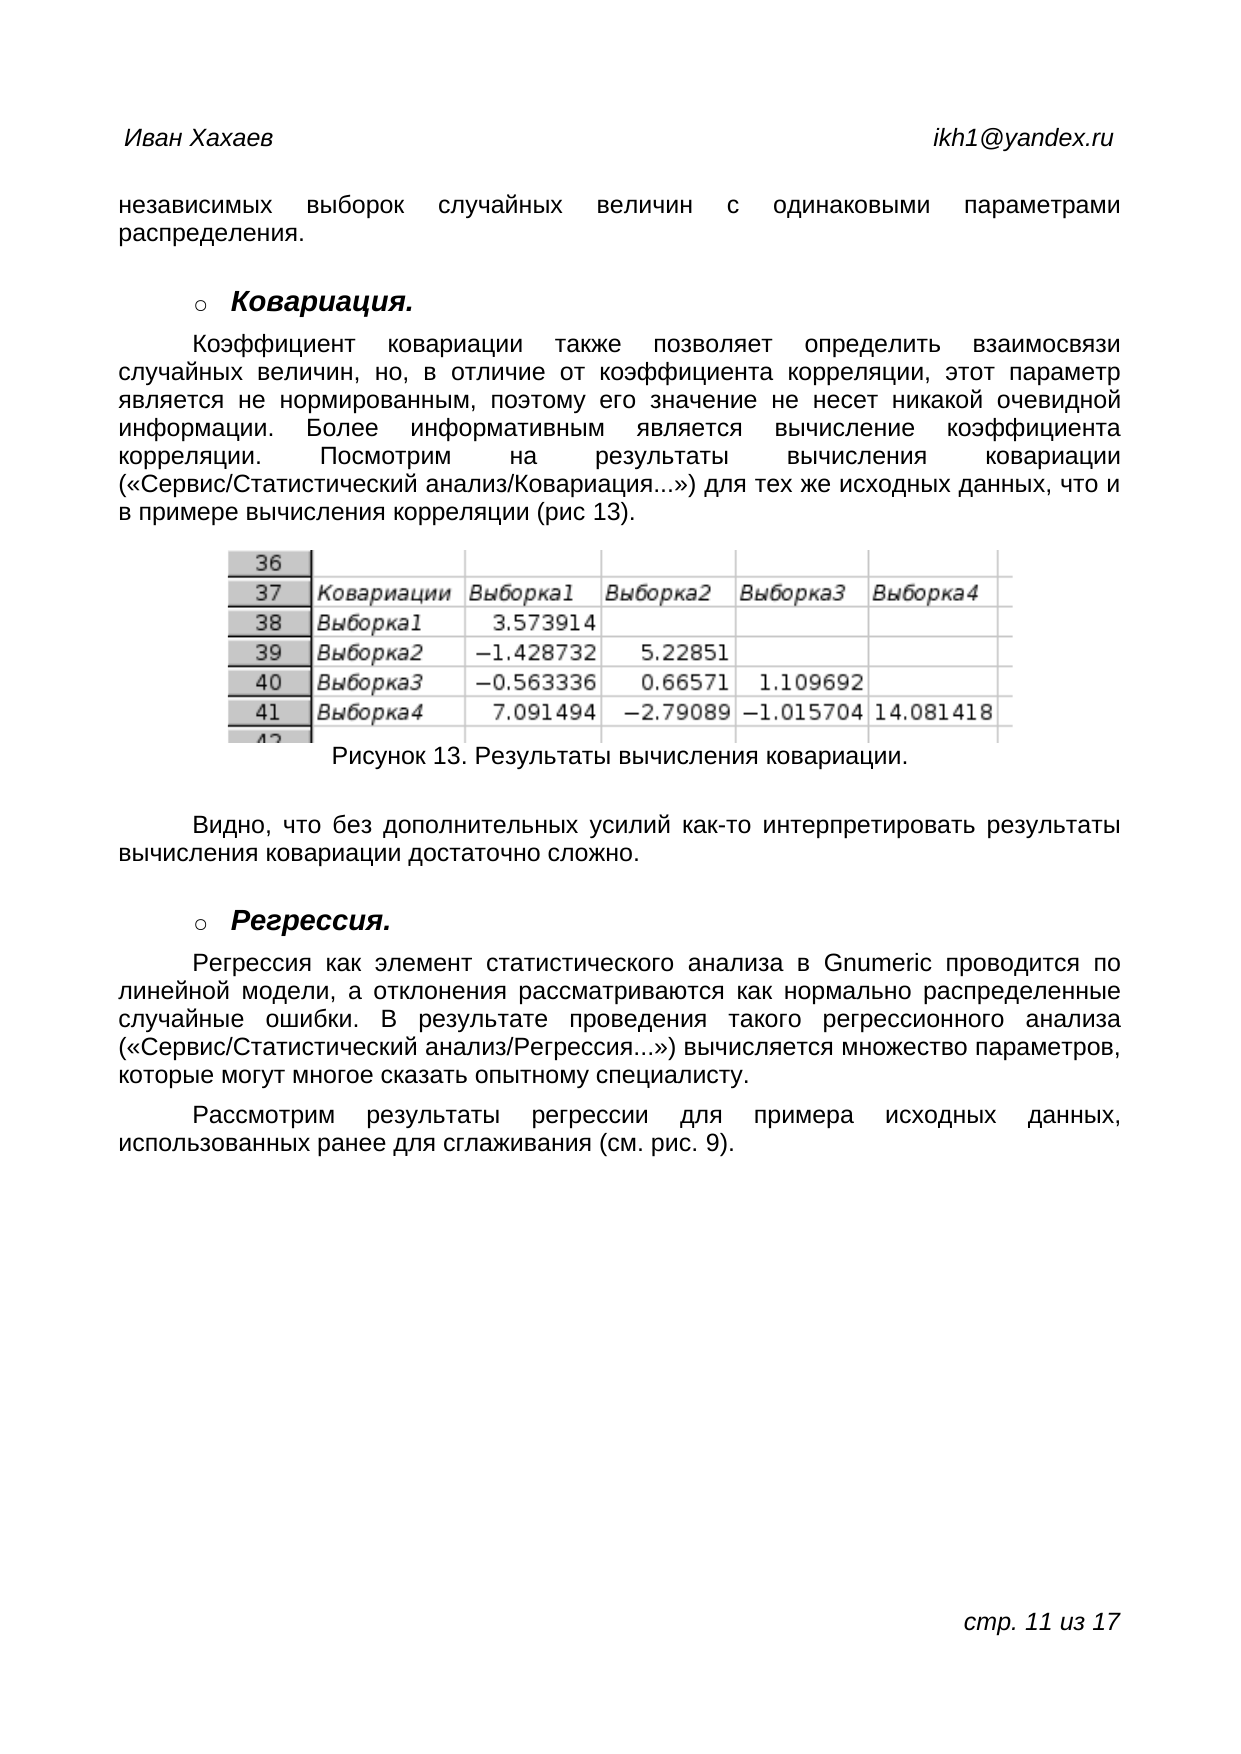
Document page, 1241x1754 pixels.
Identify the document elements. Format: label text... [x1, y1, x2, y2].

subtitle Регрессия. [193, 904, 1122, 936]
text Рисунок 13. Результаты вычисления ковариации. [228, 743, 1012, 770]
picture [227, 550, 1013, 743]
text Видно, что без дополнительных усилий как-то интерпретировать результаты вычисления ковариации достаточно сложно. [118, 811, 1122, 866]
text Коэффициент ковариации также позволяет определить взаимосвязи случайных величин, но, в отличие от коэффициента корреляции, этот параметр является не нормированным, поэтому его значение не несет никакой очевидной информации. Более информативным является вычисление коэффициента корреляции. Посмотрим на результаты вычисления ковариации («Сервис/Статистический анализ/Ковариация...») для тех же исходных данных, что и в примере вычисления корреляции (рис 13). [118, 330, 1122, 525]
text Рассмотрим результаты регрессии для примера исходных данных, использованных ранее для сглаживания (см. рис. 9). [118, 1101, 1122, 1157]
text независимых выборок случайных величин с одинаковыми параметрами распределения. [118, 191, 1122, 247]
text Регрессия как элемент статистического анализа в Gnumeric проводится по линейной модели, а отклонения рассматриваются как нормально распределенные случайные ошибки. В результате проведения такого регрессионного анализа («Сервис/Статистический анализ/Регрессия...») вычисляется множество параметров, которые могут многое сказать опытному специалисту. [118, 949, 1122, 1088]
subtitle Ковариация. [193, 285, 1122, 317]
